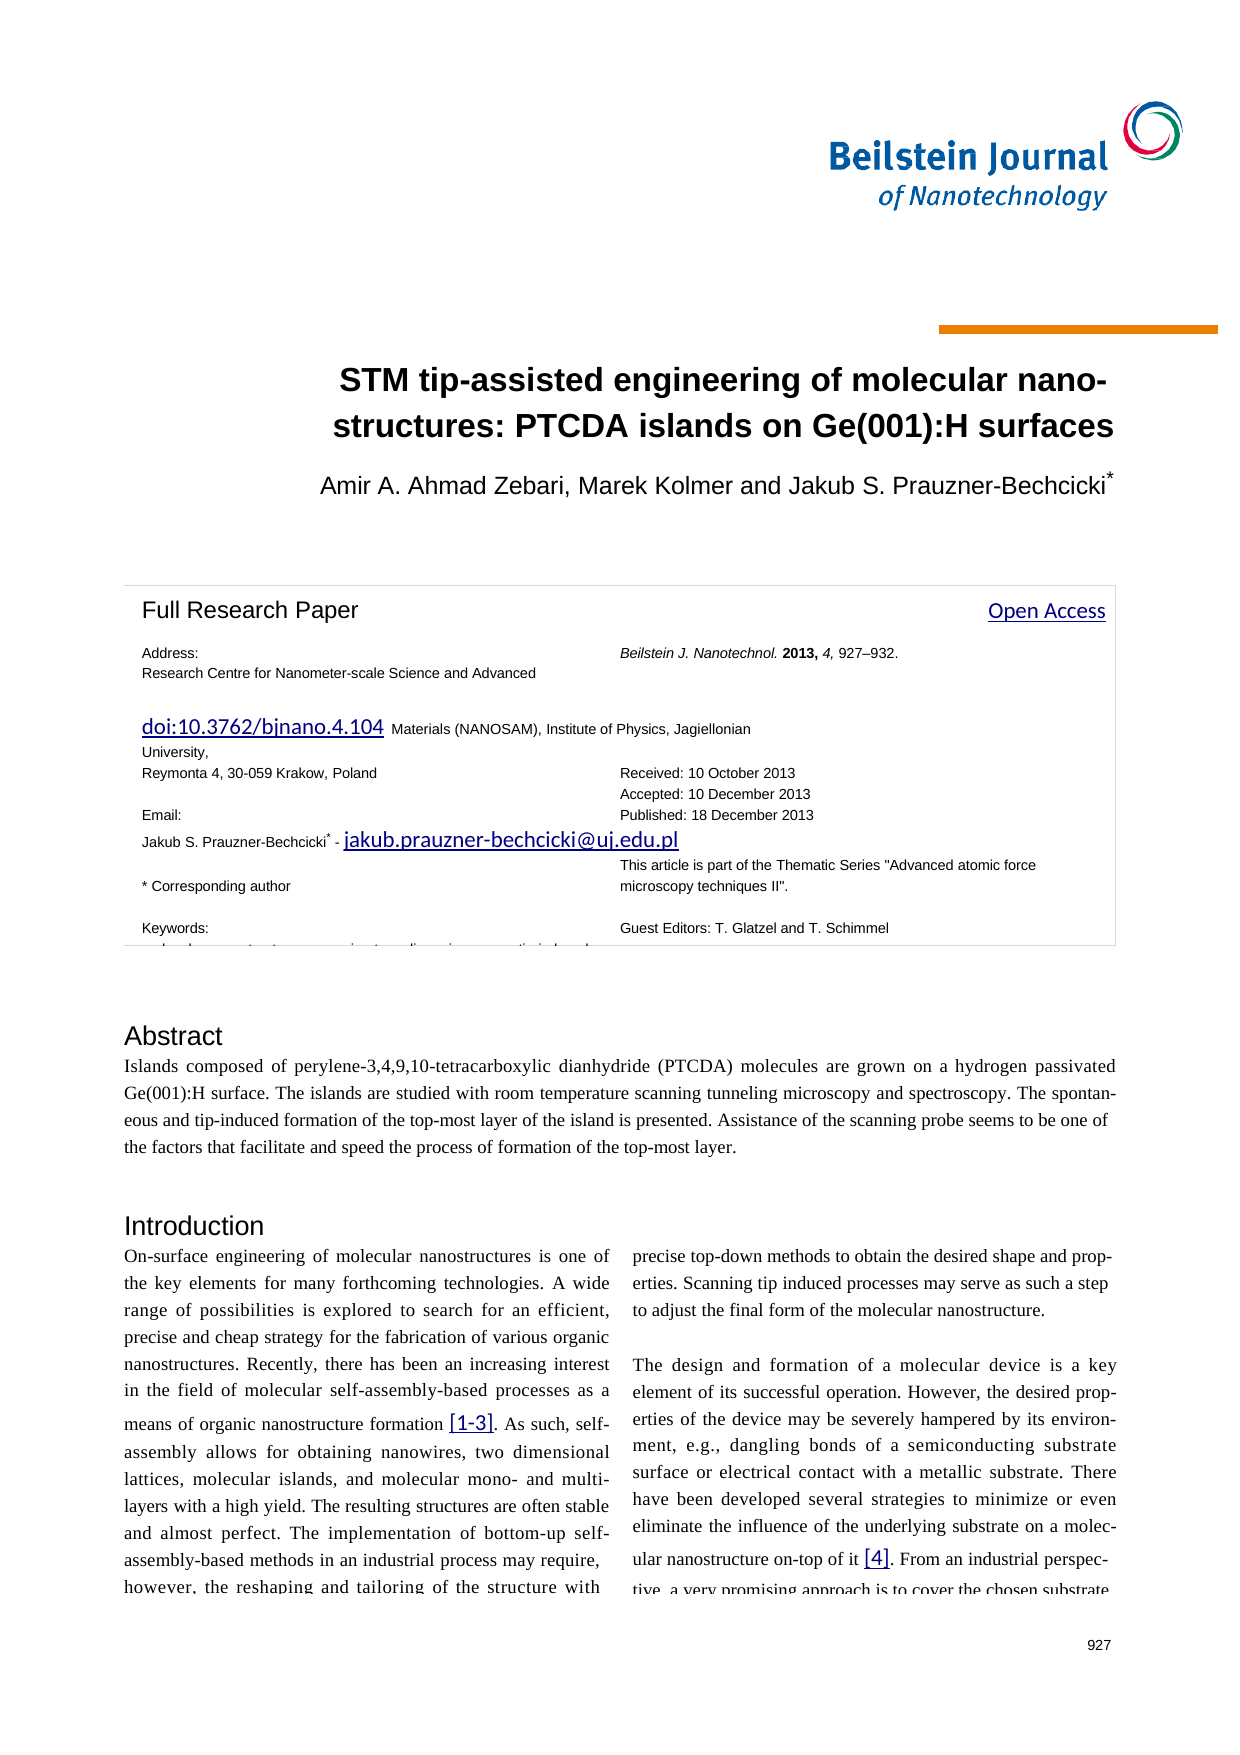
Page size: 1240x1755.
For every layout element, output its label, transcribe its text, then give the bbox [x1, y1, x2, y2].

text however, the reshaping and tailoring of the structure with [124, 1576, 612, 1593]
text Full Research Paper Open Access [142, 596, 1115, 624]
text 927 [1087, 1637, 1113, 1653]
text STM tip-assisted engineering of molecular nano- [329, 363, 1118, 399]
text Abstract [124, 1022, 1118, 1052]
picture [879, 140, 1108, 211]
text tive, a very promising approach is to cover the chosen substrate [632, 1579, 1118, 1593]
text Keywords: Guest Editors: T. Glatzel and T. Schimmel [142, 920, 1115, 936]
text the factors that facilitate and speed the process of formation of the top-most layer. [124, 1136, 1118, 1158]
text Amir A. Ahmad Zebari, Marek Kolmer and Jakub S. Prauzner-Bechcicki* [316, 467, 1118, 500]
text Address: Beilstein J. Nanotechnol. 2013, 4, 927–932. [142, 644, 1115, 661]
text Jakub S. Prauzner-Bechcicki* - jakub.prauzner-bechcicki@uj.edu.pl [142, 825, 1115, 853]
text Islands composed of perylene-3,4,9,10-tetracarboxylic dianhydride (PTCDA) molecules are grown on a hydrogen passivated Ge(001):H surface. The islands are studied with room temperature scanning tunneling microscopy and spectroscopy. The spontan- eous and tip-induced formation of the top-most layer of the island is presented. Assistance of the scanning probe seems to be one of [124, 1055, 1116, 1131]
text Email: Published: 18 December 2013 [142, 806, 1115, 823]
text This article is part of the Thematic Series "Advanced atomic force [620, 857, 1115, 874]
text structures: PTCDA islands on Ge(001):H surfaces [329, 406, 1118, 445]
text The design and formation of a molecular device is a key element of its successful operation. However, the desired prop- erties of the device may be severely hampered by its environ- ment, e.g., dangling bonds of a semiconducting substrate surface or electrical contact with a metallic substrate. There have been developed several strategies to minimize or even eliminate the influence of the underlying substrate on a molec- ular nanostructure on-top of it [4]. From an industrial perspec- [632, 1354, 1117, 1572]
text Research Centre for Nanometer-scale Science and Advanced doi:10.3762/bjnano.4.104 Materials (NANOSAM), Institute of Physics, Jagiellonian University, [142, 665, 784, 761]
text molecular nanostructures; scanning tunneling microscopy; tip-induced [142, 941, 1115, 945]
text Reymonta 4, 30-059 Krakow, Poland Received: 10 October 2013 [142, 765, 1115, 782]
text Accepted: 10 December 2013 [620, 786, 1115, 802]
text to adjust the final form of the molecular nanostructure. [632, 1299, 1118, 1321]
text * Corresponding author microscopy techniques II". [142, 878, 1115, 895]
text On-surface engineering of molecular nanostructures is one of the key elements for many forthcoming technologies. A wide range of possibilities is explored to search for an efficient, precise and cheap strategy for the fabrication of various organic nanostructures. Recently, there has been an increasing interest in the field of molecular self-assembly-based processes as a means of organic nanostructure formation [1-3]. As such, self- assembly allows for obtaining nanowires, two dimensional lattices, molecular islands, and molecular mono- and multi- layers with a high yield. The resulting structures are often stable and almost perfect. The implementation of bottom-up self- assembly-based methods in an industrial process may require, [124, 1245, 610, 1570]
text Introduction [124, 1211, 612, 1241]
text precise top-down methods to obtain the desired shape and prop- erties. Scanning tip induced processes may serve as such a step [632, 1245, 1116, 1294]
